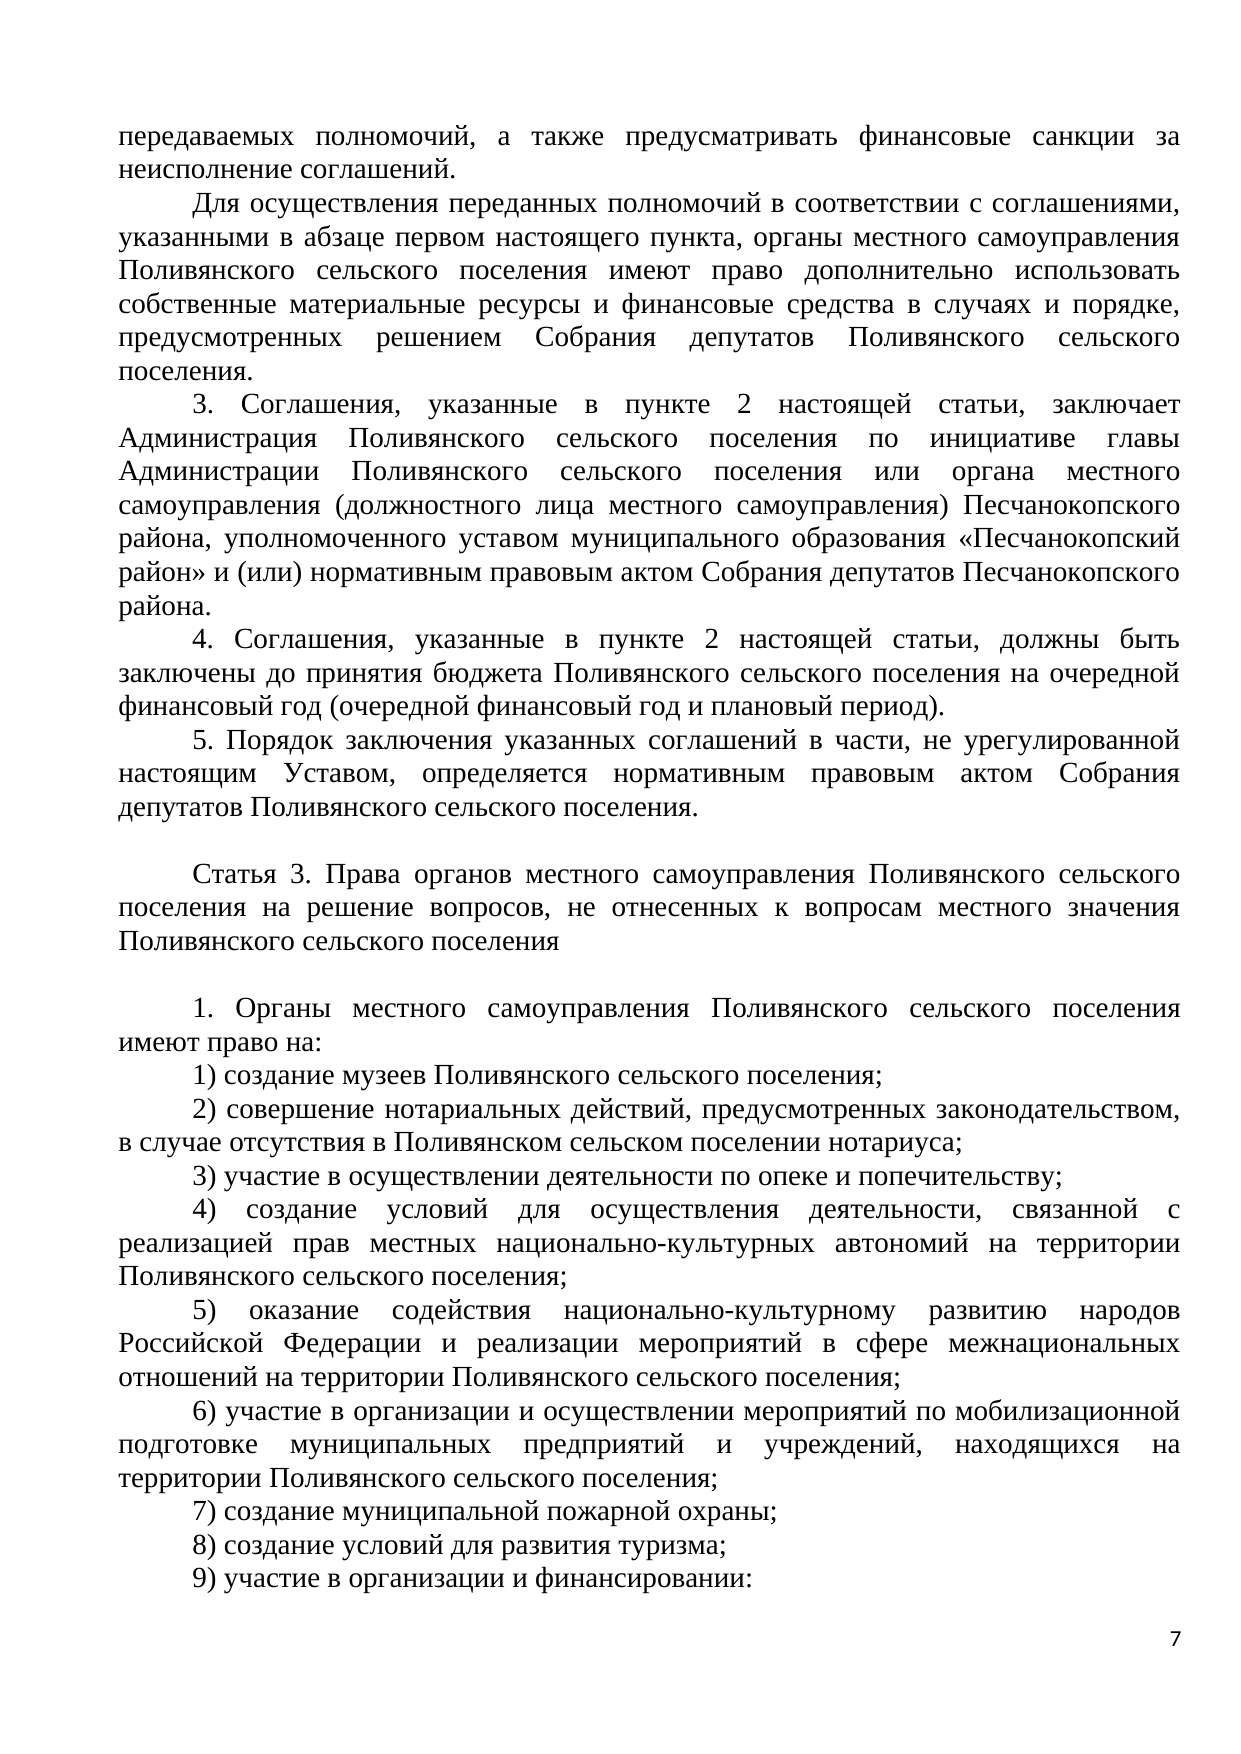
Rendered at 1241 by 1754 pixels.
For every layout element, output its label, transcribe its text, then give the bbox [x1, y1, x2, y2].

text 3. Соглашения, указанные в пункте 2 настоящей статьи, заключает Администрация Поливянского сельского поселения по инициативе главы Администрации Поливянского сельского поселения или органа местного самоуправления (должностного лица местного самоуправления) Песчанокопского района, уполномоченного уставом муниципального образования «Песчанокопский район» и (или) нормативным правовым актом Собрания депутатов Песчанокопского района. [118, 386, 1181, 621]
text 5. Порядок заключения указанных соглашений в части, не урегулированной настоящим Уставом, определяется нормативным правовым актом Собрания депутатов Поливянского сельского поселения. [118, 722, 1181, 822]
text 3) участие в осуществлении деятельности по опеке и попечительству; [118, 1158, 1181, 1191]
text передаваемых полномочий, а также предусматривать финансовые санкции за неисполнение соглашений. [118, 118, 1181, 185]
text Статья 3. Права органов местного самоуправления Поливянского сельского поселения на решение вопросов, не отнесенных к вопросам местного значения Поливянского сельского поселения [118, 856, 1181, 957]
text 4) создание условий для осуществления деятельности, связанной с реализацией прав местных национально-культурных автономий на территории Поливянского сельского поселения; [118, 1191, 1181, 1292]
text 5) оказание содействия национально-культурному развитию народов Российской Федерации и реализации мероприятий в сфере межнациональных отношений на территории Поливянского сельского поселения; [118, 1292, 1181, 1393]
text 8) создание условий для развития туризма; [118, 1527, 1181, 1560]
text Для осуществления переданных полномочий в соответствии с соглашениями, указанными в абзаце первом настоящего пункта, органы местного самоуправления Поливянского сельского поселения имеют право дополнительно использовать собственные материальные ресурсы и финансовые средства в случаях и порядке, предусмотренных решением Собрания депутатов Поливянского сельского поселения. [118, 185, 1181, 386]
text 1. Органы местного самоуправления Поливянского сельского поселения имеют право на: [118, 990, 1181, 1057]
text 6) участие в организации и осуществлении мероприятий по мобилизационной подготовке муниципальных предприятий и учреждений, находящихся на территории Поливянского сельского поселения; [118, 1393, 1181, 1493]
text 1) создание музеев Поливянского сельского поселения; [118, 1057, 1181, 1091]
text 4. Соглашения, указанные в пункте 2 настоящей статьи, должны быть заключены до принятия бюджета Поливянского сельского поселения на очередной финансовый год (очередной финансовый год и плановый период). [118, 621, 1181, 722]
text 7) создание муниципальной пожарной охраны; [118, 1493, 1181, 1527]
text 9) участие в организации и финансировании: [118, 1560, 1181, 1594]
text 2) совершение нотариальных действий, предусмотренных законодательством, в случае отсутствия в Поливянском сельском поселении нотариуса; [118, 1091, 1181, 1158]
